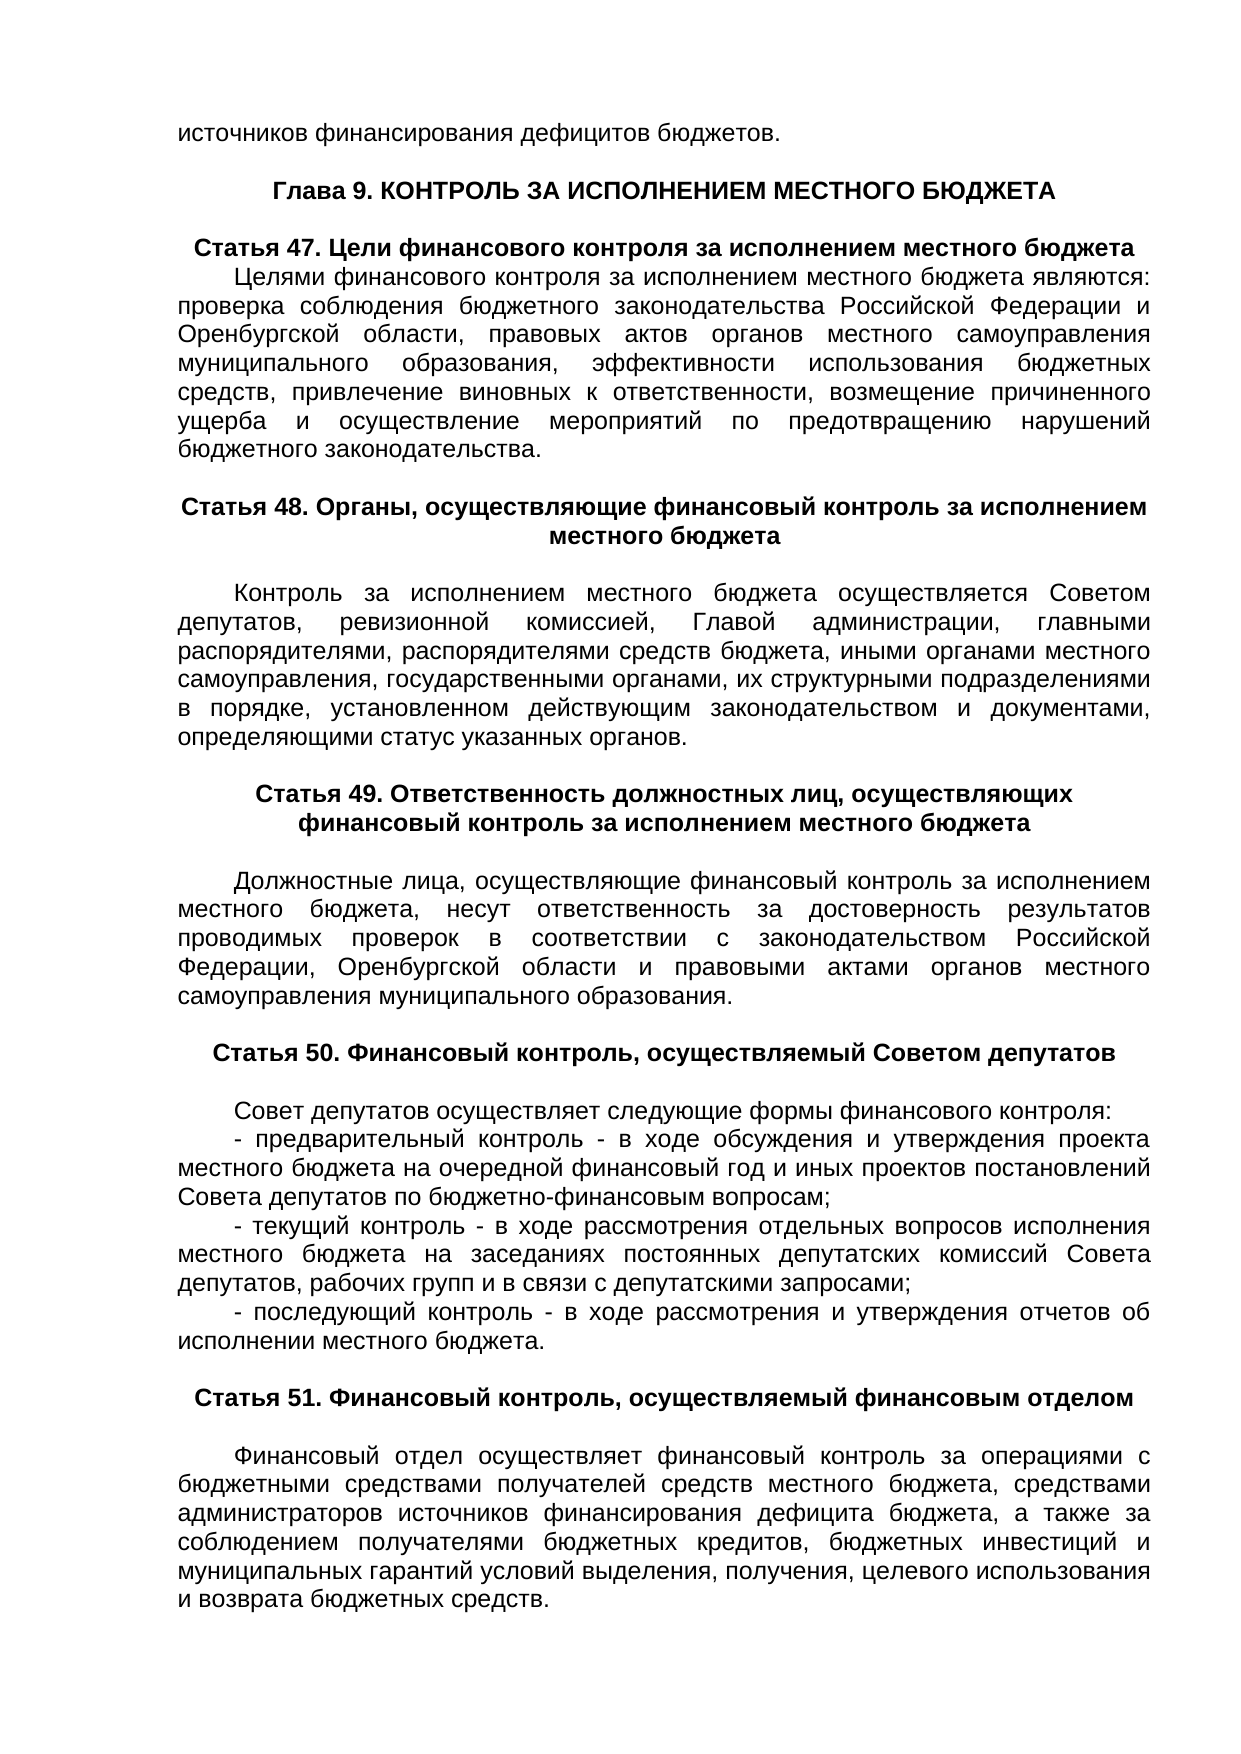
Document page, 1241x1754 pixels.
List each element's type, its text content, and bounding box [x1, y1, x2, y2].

subtitle Должностные лица, осуществляющие финансовый контроль за исполнением местного бюджета, несут ответственность за достоверность результатов проводимых проверок в соответствии с законодательством Российской Федерации, Оренбургской области и правовыми актами органов местного самоуправления муниципального образования. [177, 866, 1152, 1009]
subtitle Статья 49. Ответственность должностных лиц, осуществляющих финансовый контроль за исполнением местного бюджета [177, 779, 1152, 837]
subtitle - последующий контроль - в ходе рассмотрения и утверждения отчетов об исполнении местного бюджета. [177, 1297, 1152, 1354]
subtitle Совет депутатов осуществляет следующие формы финансового контроля: [177, 1096, 1152, 1124]
subtitle Статья 48. Органы, осуществляющие финансовый контроль за исполнением местного бюджета [177, 492, 1152, 549]
subtitle источников финансирования дефицитов бюджетов. [177, 118, 1152, 147]
subtitle Целями финансового контроля за исполнением местного бюджета являются: проверка соблюдения бюджетного законодательства Российской Федерации и Оренбургской области, правовых актов органов местного самоуправления муниципального образования, эффективности использования бюджетных средств, привлечение виновных к ответственности, возмещение причиненного ущерба и осуществление мероприятий по предотвращению нарушений бюджетного законодательства. [177, 262, 1152, 463]
subtitle - предварительный контроль - в ходе обсуждения и утверждения проекта местного бюджета на очередной финансовый год и иных проектов постановлений Совета депутатов по бюджетно-финансовым вопросам; [177, 1124, 1152, 1211]
subtitle - текущий контроль - в ходе рассмотрения отдельных вопросов исполнения местного бюджета на заседаниях постоянных депутатских комиссий Совета депутатов, рабочих групп и в связи с депутатскими запросами; [177, 1211, 1152, 1297]
subtitle Статья 51. Финансовый контроль, осуществляемый финансовым отделом [177, 1383, 1152, 1412]
subtitle Контроль за исполнением местного бюджета осуществляется Советом депутатов, ревизионной комиссией, Главой администрации, главными распорядителями, распорядителями средств бюджета, иными органами местного самоуправления, государственными органами, их структурными подразделениями в порядке, установленном действующим законодательством и документами, определяющими статус указанных органов. [177, 578, 1152, 751]
subtitle Статья 47. Цели финансового контроля за исполнением местного бюджета [177, 233, 1152, 262]
subtitle Финансовый отдел осуществляет финансовый контроль за операциями с бюджетными средствами получателей средств местного бюджета, средствами администраторов источников финансирования дефицита бюджета, а также за соблюдением получателями бюджетных кредитов, бюджетных инвестиций и муниципальных гарантий условий выделения, получения, целевого использования и возврата бюджетных средств. [177, 1441, 1152, 1613]
subtitle Глава 9. КОНТРОЛЬ ЗА ИСПОЛНЕНИЕМ МЕСТНОГО БЮДЖЕТА [177, 176, 1152, 204]
subtitle Статья 50. Финансовый контроль, осуществляемый Советом депутатов [177, 1038, 1152, 1067]
